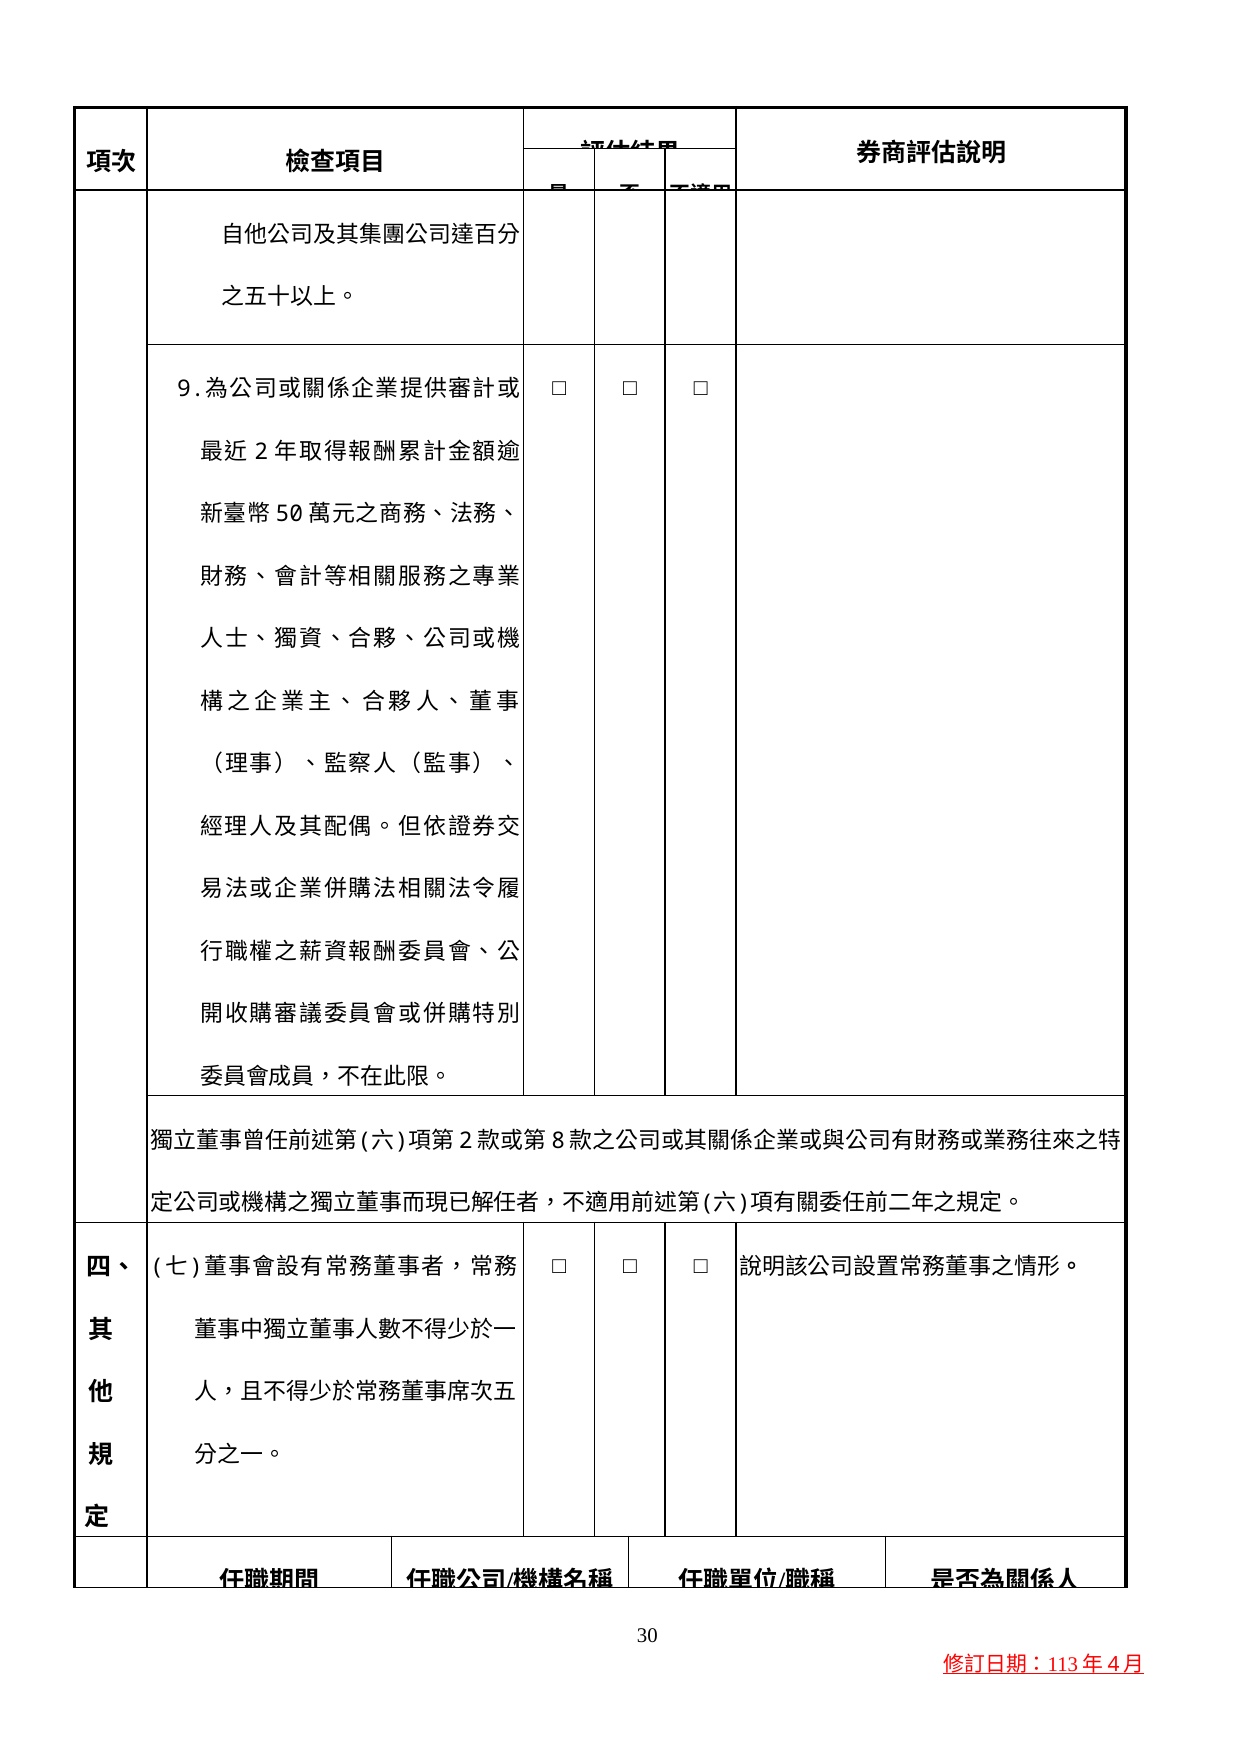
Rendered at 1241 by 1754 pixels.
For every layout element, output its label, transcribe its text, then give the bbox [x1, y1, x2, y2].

table_cell □ [524, 191, 594, 343]
table_cell 任職期間 [148, 1537, 391, 1587]
table_cell [737, 345, 1124, 1095]
table_cell 例：獨立董事XXX雖兼任本公司之母公司○○公司之董事，但無獨董辦法第3條第4項(2)、(3)、(4)款情事，符合獨董辦法第3條第2項規定。 [737, 191, 1124, 343]
table_cell 五、 經 歷 (自選任日起往前回溯兩年) [76, 1537, 146, 1587]
table_cell □ [595, 191, 664, 343]
table_cell 任職單位/職稱 [629, 1537, 885, 1587]
table_cell □ [666, 191, 735, 343]
table_cell [76, 191, 146, 1222]
table_cell □ [524, 1223, 594, 1536]
table_header 評估結果 [524, 109, 735, 147]
table_cell 是否為關係人 [886, 1537, 1124, 1587]
table_cell 說明該公司設置常務董事之情形。 [737, 1223, 1124, 1536]
table_header 檢查項目 [148, 109, 523, 189]
table_cell □ [524, 345, 594, 1095]
table_cell 獨立董事曾任前述第(六)項第2款或第8款之公司或其關係企業或與公司有財務或業務往來之特定公司或機構之獨立董事而現已解任者，不適用前述第(六)項有關委任前二年之規定。 [148, 1096, 1124, 1222]
table_cell 否 [595, 149, 664, 189]
table_cell (七)董事會設有常務董事者，常務董事中獨立董事人數不得少於一人，且不得少於常務董事席次五分之一。 [148, 1223, 523, 1536]
table_cell 四、 其 他 規 定 [76, 1223, 146, 1536]
table_header 項次 [76, 109, 146, 189]
table_cell 是 [524, 149, 594, 189]
table_cell 8.擔任下列(1)~(4)與公司有財務或業務往來之特定公司或機構之董事（理事）、監察人（監事）、經理人或持股百分之五以上股東。 持有公司已發行股份總數百分之二十以上，未超過百分之五十。(註3) 他公司及其董事、監察人及持有股份超過股份總數百分之十之股東總計持有公司已發行股份總數百分之三十以上，且雙方曾有財務或業務上之往來紀錄。前述人員持有之股票，包括其配偶、未成年子女及利用他人名義持有者在內。 公司之營業收入來自他公司及其集團公司達百分之三十以上。 公司之主要產品原料（指占總進貨金額百分之三十以上者，且為製造產品所不可缺乏關鍵性原料）或主要商品（指占總營業收入百分之三十以上者），其數量或總進貨金額來自他公司及其集團公司達百分之五十以上。 [148, 191, 523, 343]
table_cell □ [595, 345, 664, 1095]
table_cell □ [666, 345, 735, 1095]
table_header 券商評估說明 (至少應填製下列預設文字格式內容) [737, 109, 1124, 189]
table_cell 任職公司/機構名稱 [392, 1537, 628, 1587]
table_cell □ [595, 1223, 664, 1536]
table_cell 不適用 [666, 149, 735, 189]
table_cell □ [666, 1223, 735, 1536]
table_cell 9.為公司或關係企業提供審計或最近2年取得報酬累計金額逾新臺幣50萬元之商務、法務、財務、會計等相關服務之專業人士、獨資、合夥、公司或機構之企業主、合夥人、董事（理事）、監察人（監事）、經理人及其配偶。但依證券交易法或企業併購法相關法令履行職權之薪資報酬委員會、公開收購審議委員會或併購特別委員會成員，不在此限。 [148, 345, 523, 1095]
